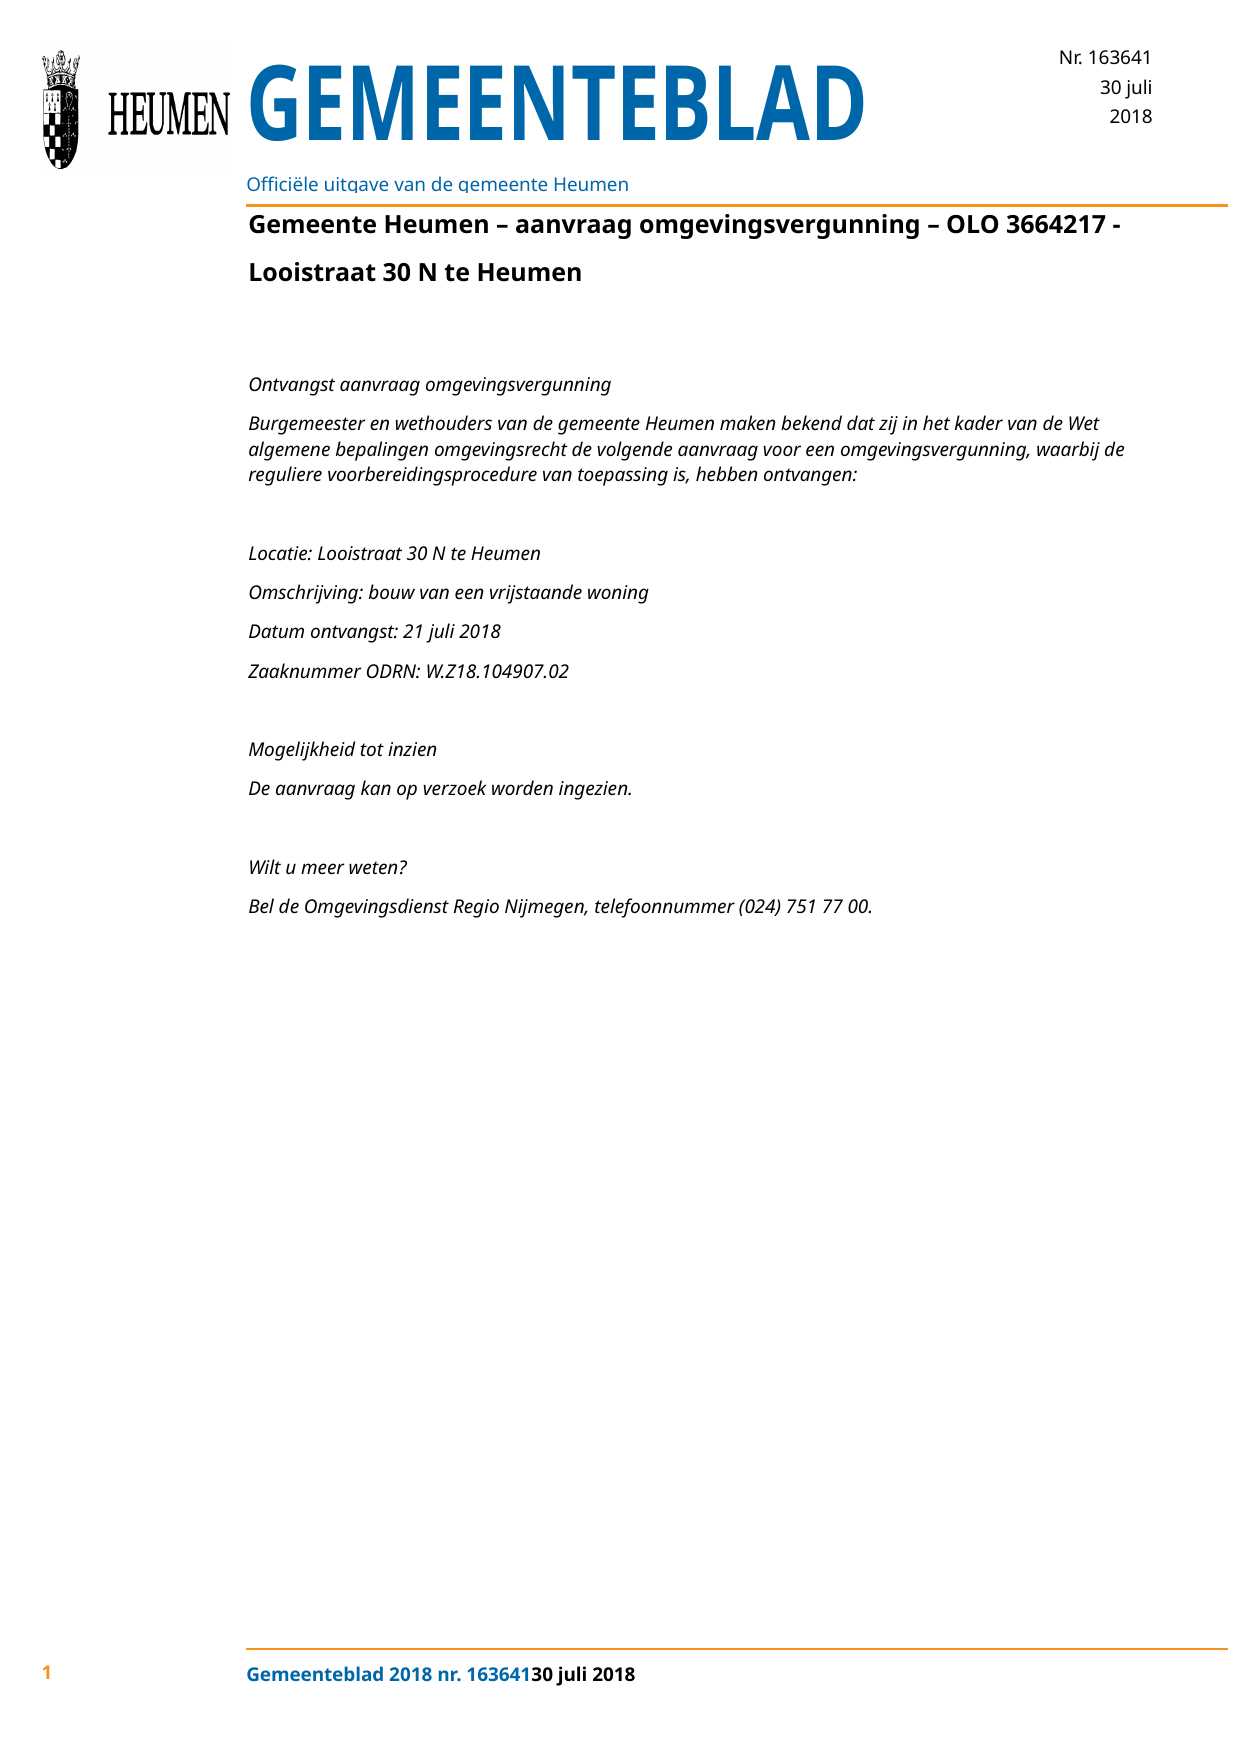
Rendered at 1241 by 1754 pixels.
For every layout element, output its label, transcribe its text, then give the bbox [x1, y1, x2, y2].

text Bel de Omgevingsdienst Regio Nijmegen, telefoonnummer (024) 751 77 00. [248, 893, 1152, 919]
text Datum ontvangst: 21 juli 2018 [248, 618, 1152, 644]
text Zaaknummer ODRN: W.Z18.104907.02 [248, 658, 1152, 683]
text Burgemeester en wethouders van de gemeente Heumen maken bekend dat zij in het kader van de Wet algemene bepalingen omgevingsrecht de volgende aanvraag voor een omgevingsvergunning, waarbij de reguliere voorbereidingsprocedure van toepassing is, hebben ontvangen: [248, 410, 1152, 487]
text De aanvraag kan op verzoek worden ingezien. [248, 776, 1152, 801]
text Locatie: Looistraat 30 N te Heumen [248, 540, 1152, 566]
text Ontvangst aanvraag omgevingsvergunning [248, 371, 1152, 396]
text Wilt u meer weten? [248, 854, 1152, 880]
text Omschrijving: bouw van een vrijstaande woning [248, 579, 1152, 605]
text Mogelijkheid tot inzien [248, 736, 1152, 762]
picture [41, 47, 231, 172]
text Gemeente Heumen – aanvraag omgevingsvergunning – OLO 3664217 - Looistraat 30 N te Heumen [248, 207, 1152, 288]
